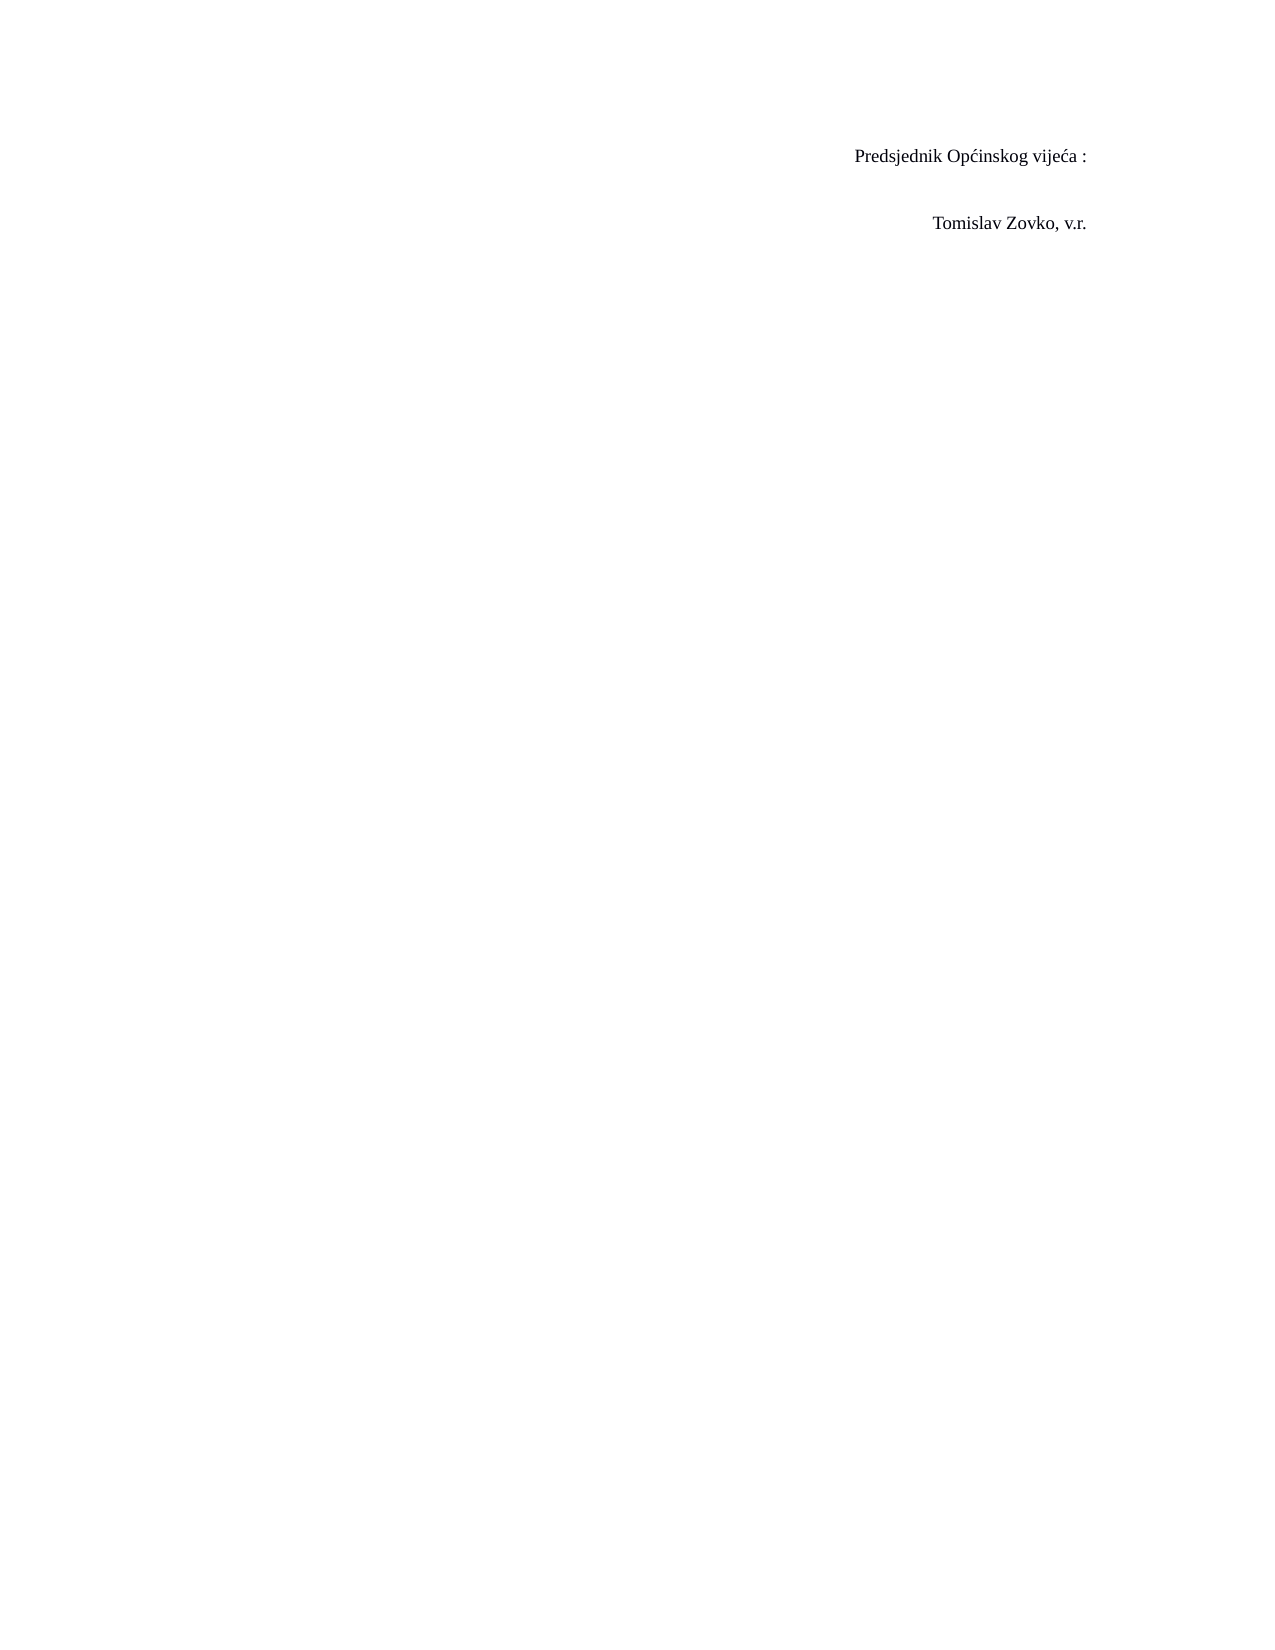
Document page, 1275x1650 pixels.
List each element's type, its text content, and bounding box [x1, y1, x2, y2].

text Predsjednik Općinskog vijeća : [187, 133, 1087, 166]
text Tomislav Zovko, v.r. [187, 200, 1087, 233]
